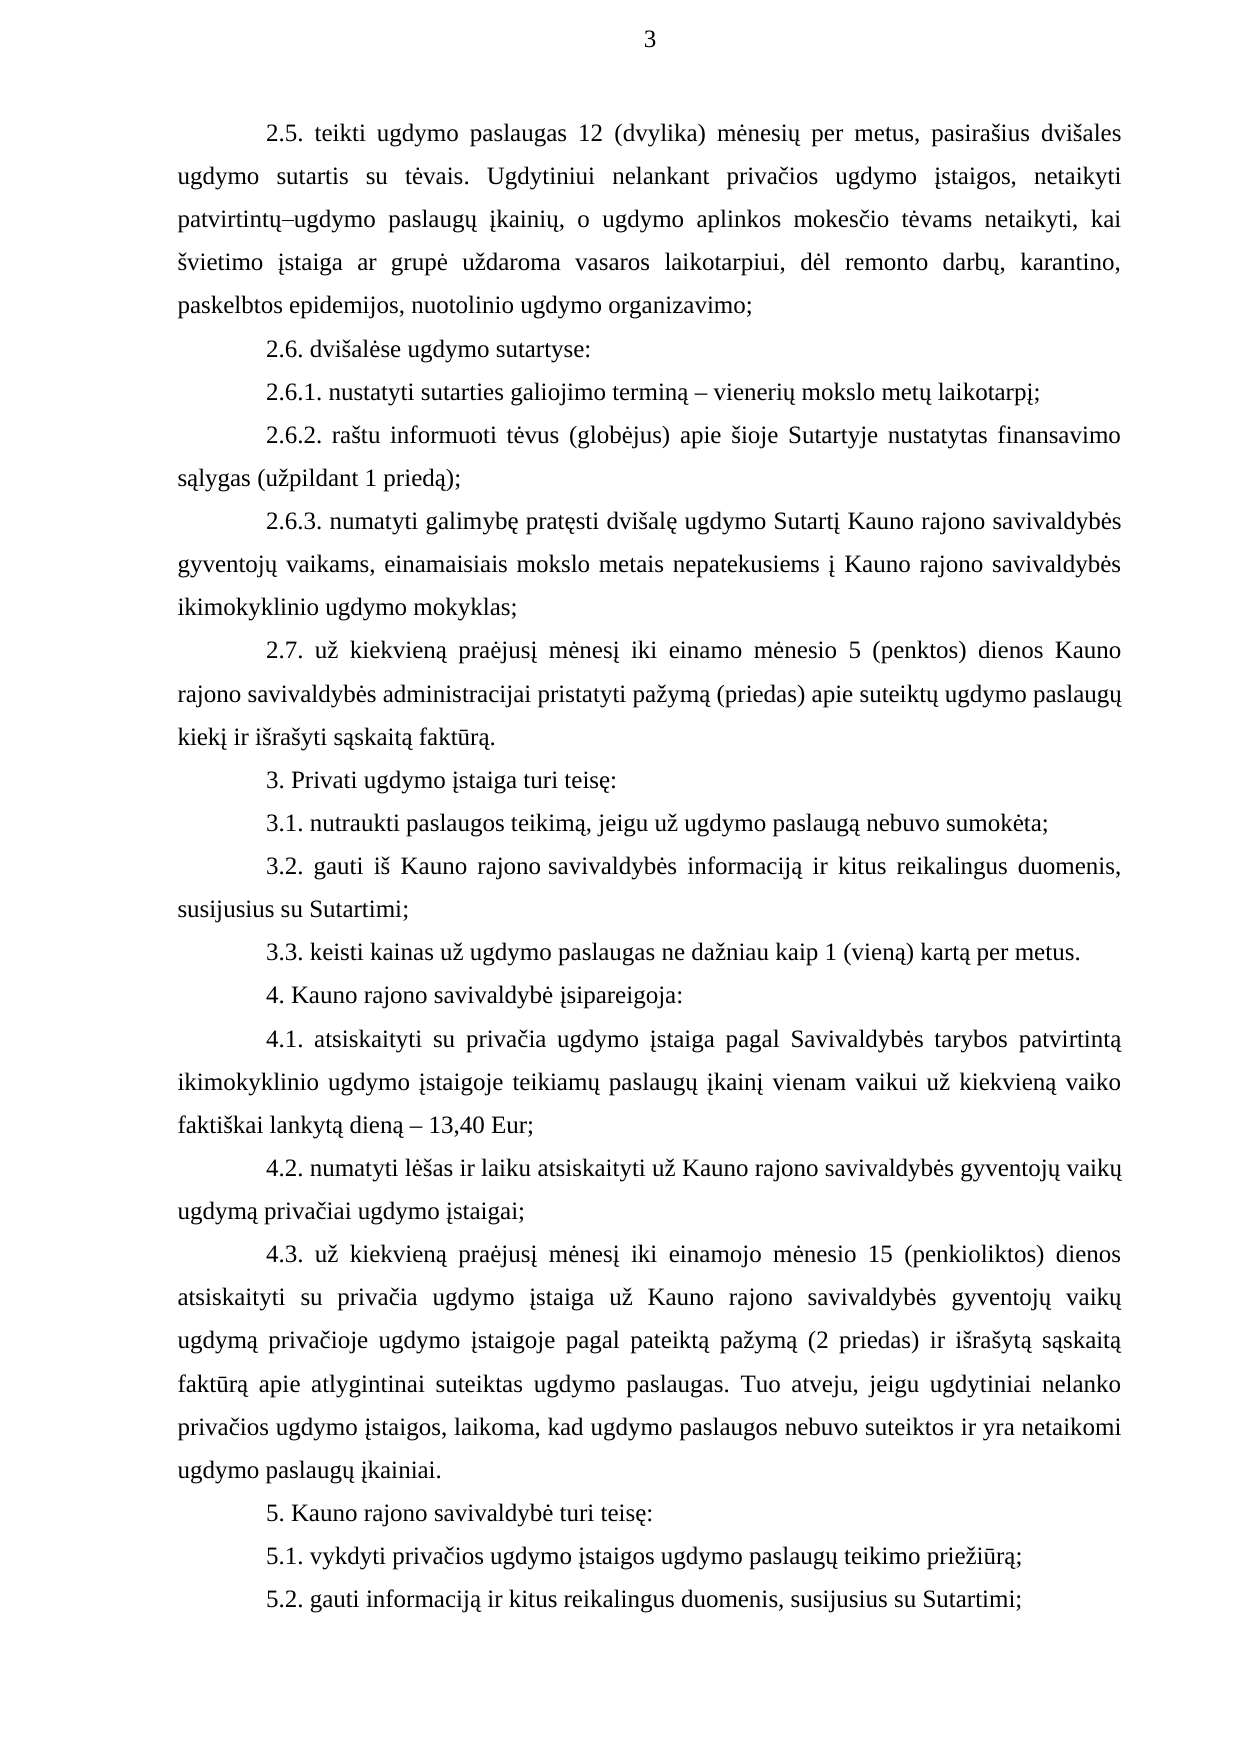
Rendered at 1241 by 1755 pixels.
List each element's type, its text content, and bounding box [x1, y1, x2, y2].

text 3.2. gauti iš Kauno rajono savivaldybės informaciją ir kitus reikalingus duomenis, susijusius su Sutartimi; [177, 851, 1122, 923]
text 4.3. už kiekvieną praėjusį mėnesį iki einamojo mėnesio 15 (penkioliktos) dienos atsiskaityti su privačia ugdymo įstaiga už Kauno rajono savivaldybės gyventojų vaikų ugdymą privačioje ugdymo įstaigoje pagal pateiktą pažymą (2 priedas) ir išrašytą sąskaitą faktūrą apie atlygintinai suteiktas ugdymo paslaugas. Tuo atveju, jeigu ugdytiniai nelanko privačios ugdymo įstaigos, laikoma, kad ugdymo paslaugos nebuvo suteiktos ir yra netaikomi ugdymo paslaugų įkainiai. [177, 1239, 1122, 1484]
text 4. Kauno rajono savivaldybė įsipareigoja: [177, 981, 1122, 1009]
text 4.1. atsiskaityti su privačia ugdymo įstaiga pagal Savivaldybės tarybos patvirtintą ikimokyklinio ugdymo įstaigoje teikiamų paslaugų įkainį vienam vaikui už kiekvieną vaiko faktiškai lankytą dieną – 13,40 Eur; [177, 1024, 1122, 1139]
text 3.1. nutraukti paslaugos teikimą, jeigu už ugdymo paslaugą nebuvo sumokėta; [177, 808, 1122, 837]
text 2.6.3. numatyti galimybę pratęsti dvišalę ugdymo Sutartį Kauno rajono savivaldybės gyventojų vaikams, einamaisiais mokslo metais nepatekusiems į Kauno rajono savivaldybės ikimokyklinio ugdymo mokyklas; [177, 506, 1122, 621]
text 2.6. dvišalėse ugdymo sutartyse: [177, 334, 1122, 362]
text 3.3. keisti kainas už ugdymo paslaugas ne dažniau kaip 1 (vieną) kartą per metus. [177, 937, 1122, 966]
text 5.1. vykdyti privačios ugdymo įstaigos ugdymo paslaugų teikimo priežiūrą; [177, 1541, 1122, 1570]
text 3. Privati ugdymo įstaiga turi teisę: [177, 765, 1122, 794]
text 2.6.1. nustatyti sutarties galiojimo terminą – vienerių mokslo metų laikotarpį; [177, 377, 1122, 406]
text 4.2. numatyti lėšas ir laiku atsiskaityti už Kauno rajono savivaldybės gyventojų vaikų ugdymą privačiai ugdymo įstaigai; [177, 1153, 1122, 1225]
text 2.6.2. raštu informuoti tėvus (globėjus) apie šioje Sutartyje nustatytas finansavimo sąlygas (užpildant 1 priedą); [177, 420, 1122, 492]
text 2.5. teikti ugdymo paslaugas 12 (dvylika) mėnesių per metus, pasirašius dvišales ugdymo sutartis su tėvais. Ugdytiniui nelankant privačios ugdymo įstaigos, netaikyti patvirtintų ugdymo paslaugų įkainių, o ugdymo aplinkos mokesčio tėvams netaikyti, kai švietimo įstaiga ar grupė uždaroma vasaros laikotarpiui, dėl remonto darbų, karantino, paskelbtos epidemijos, nuotolinio ugdymo organizavimo; [177, 118, 1122, 319]
text 5. Kauno rajono savivaldybė turi teisę: [177, 1498, 1122, 1527]
text 2.7. už kiekvieną praėjusį mėnesį iki einamo mėnesio 5 (penktos) dienos Kauno rajono savivaldybės administracijai pristatyti pažymą (priedas) apie suteiktų ugdymo paslaugų kiekį ir išrašyti sąskaitą faktūrą. [177, 636, 1122, 751]
text 5.2. gauti informaciją ir kitus reikalingus duomenis, susijusius su Sutartimi; [177, 1584, 1122, 1613]
